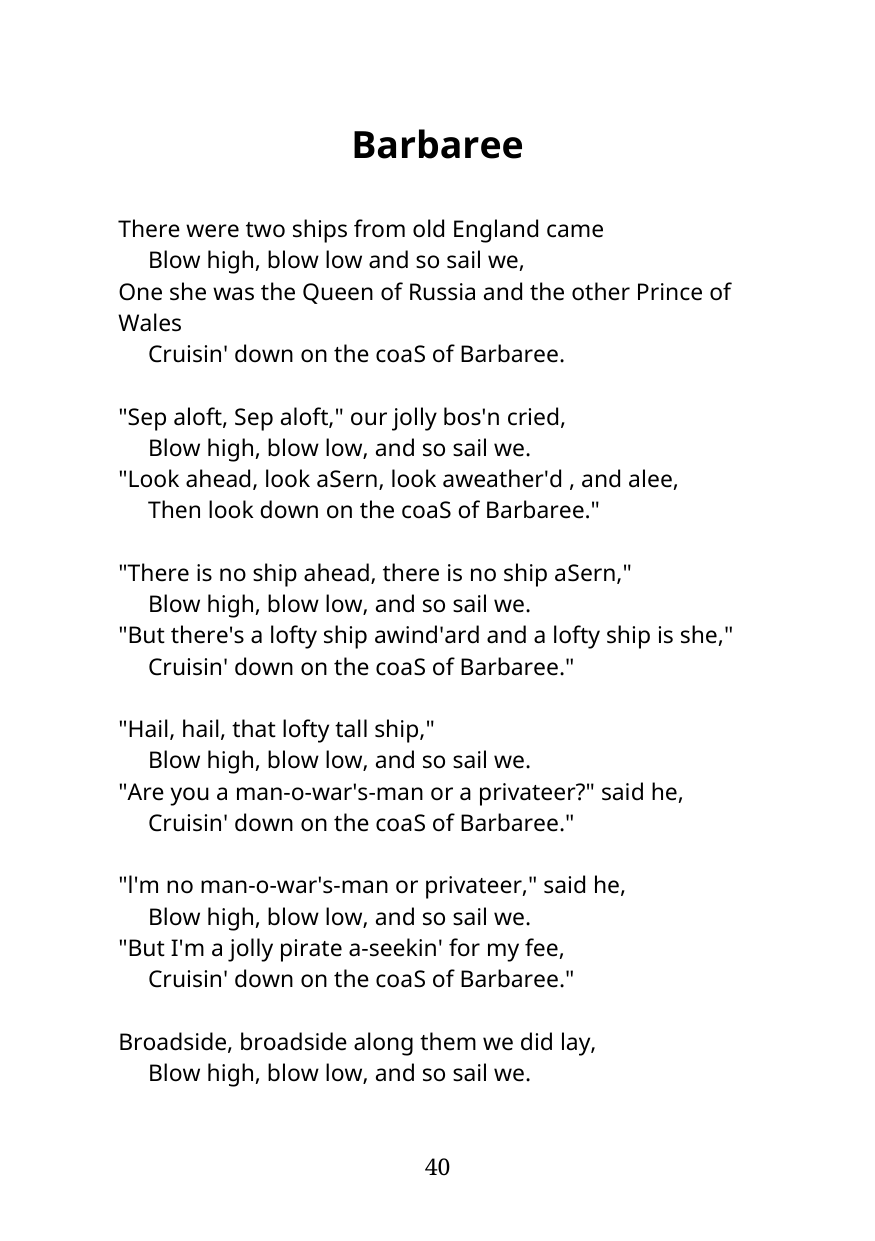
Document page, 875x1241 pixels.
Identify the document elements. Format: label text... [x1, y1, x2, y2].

text "But I'm a jolly pirate a-seekin' for my fee, [118, 932, 756, 963]
text Blow high, blow low, and so sail we. [118, 432, 756, 463]
text "Are you a man-o-war's-man or a privateer?" said he, [118, 775, 756, 807]
text There were two ships from old England came [118, 213, 756, 244]
text Blow high, blow low, and so sail we. [118, 744, 756, 775]
text Blow high, blow low, and so sail we. [118, 900, 756, 932]
text "Sep aloft, Sep aloft," our jolly bos'n cried, [118, 400, 756, 432]
text "l'm no man-o-war's-man or privateer," said he, [118, 869, 756, 900]
text One she was the Queen of Russia and the other Prince of Wales [118, 275, 756, 338]
text Cruisin' down on the coaS of Barbaree." [118, 963, 756, 994]
text Cruisin' down on the coaS of Barbaree. [118, 338, 756, 369]
text Then look down on the coaS of Barbaree." [118, 494, 756, 525]
text Cruisin' down on the coaS of Barbaree." [118, 650, 756, 682]
text Blow high, blow low, and so sail we. [118, 1057, 756, 1088]
text Blow high, blow low, and so sail we. [118, 588, 756, 619]
text "But there's a lofty ship awind'ard and a lofty ship is she," [118, 619, 756, 650]
text Cruisin' down on the coaS of Barbaree." [118, 807, 756, 838]
text "Look ahead, look aSern, look aweather'd , and alee, [118, 463, 756, 494]
text Blow high, blow low and so sail we, [118, 244, 756, 275]
text Broadside, broadside along them we did lay, [118, 1025, 756, 1057]
text "There is no ship ahead, there is no ship aSern," [118, 557, 756, 588]
subtitle Barbaree [118, 118, 756, 169]
text "Hail, hail, that lofty tall ship," [118, 713, 756, 744]
